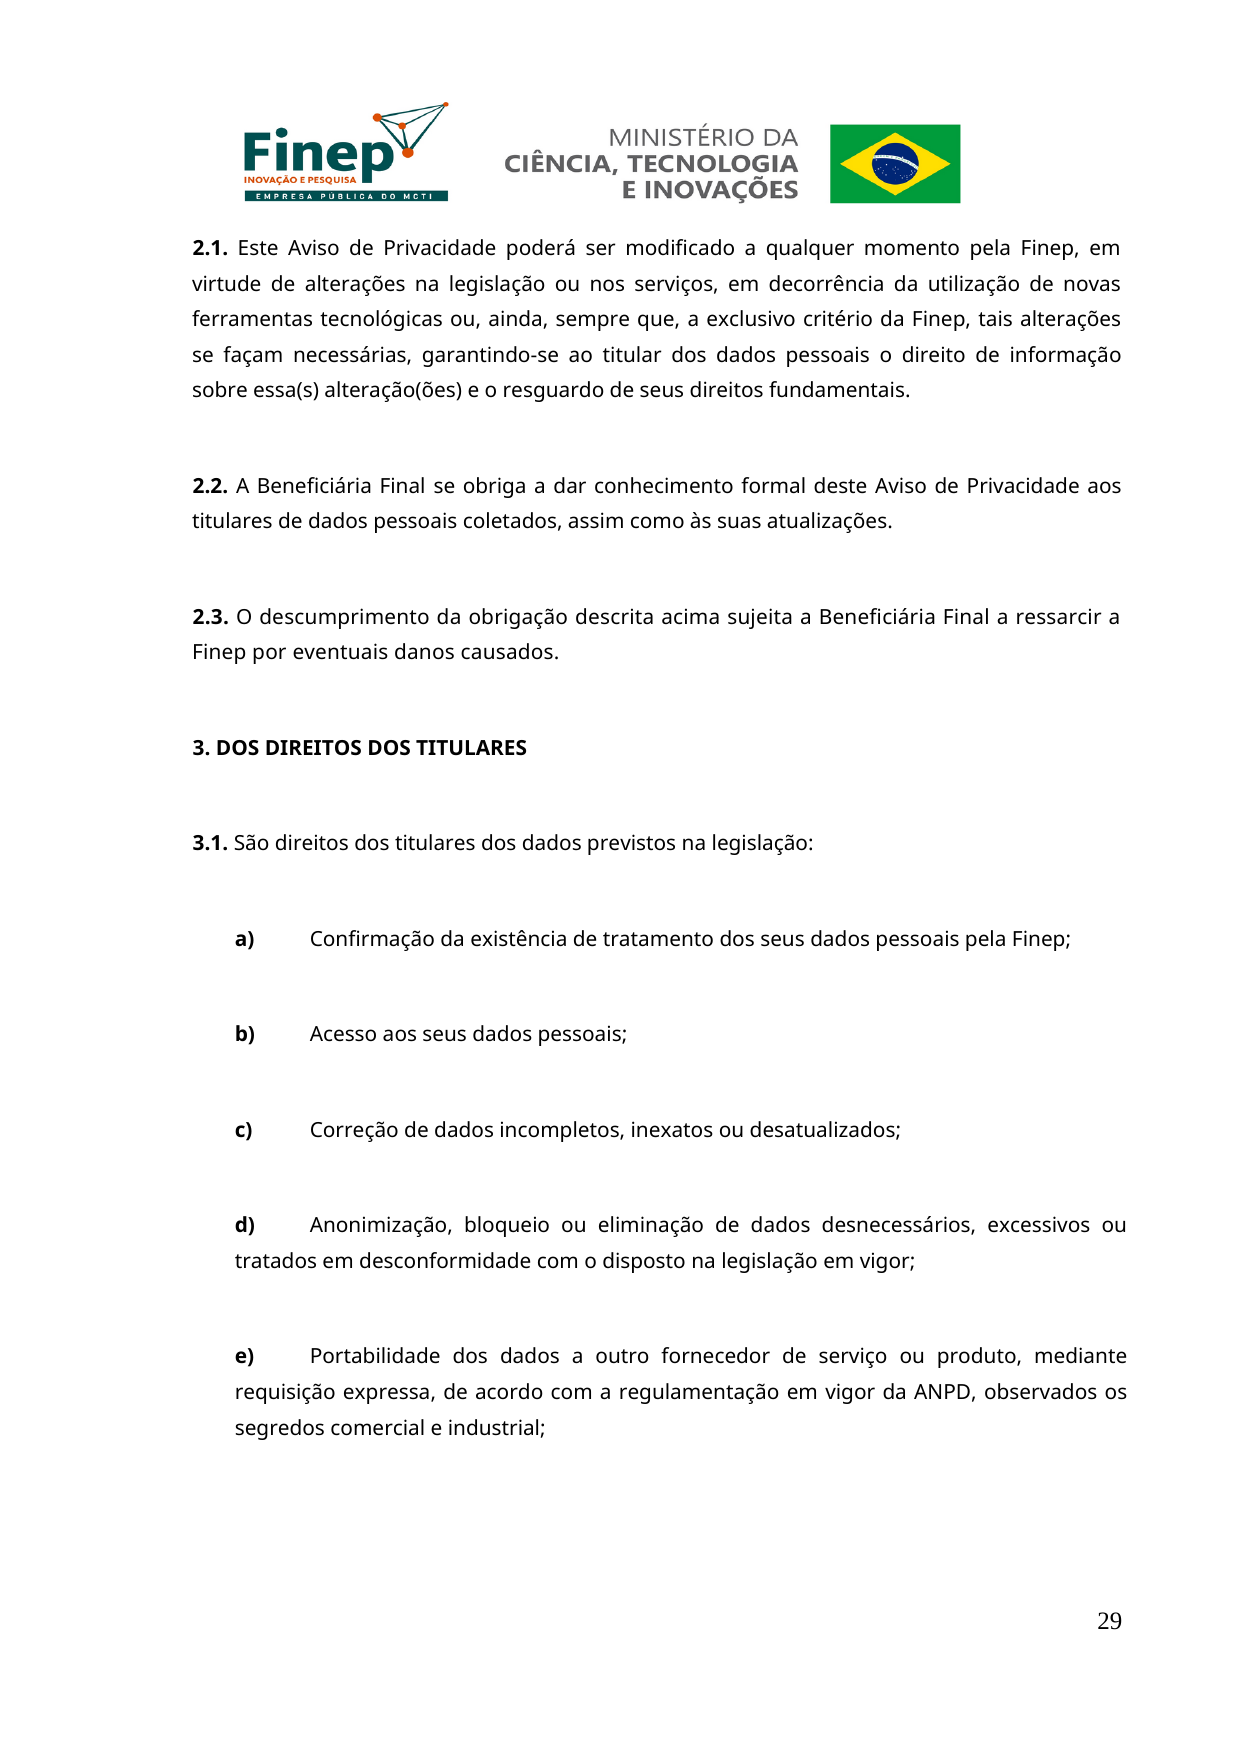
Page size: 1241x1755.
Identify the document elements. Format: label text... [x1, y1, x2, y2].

text 3.1. São direitos dos titulares dos dados previstos na legislação: [192, 828, 1122, 857]
list Anonimização, bloqueio ou eliminação de dados desnecessários, excessivos ou tratados em desconformidade com o disposto na legislação em vigor; [234, 1211, 1128, 1274]
list Portabilidade dos dados a outro fornecedor de serviço ou produto, mediante requisição expressa, de acordo com a regulamentação em vigor da ANPD, observados os segredos comercial e industrial; [234, 1342, 1128, 1441]
list Acesso aos seus dados pessoais; [234, 1019, 1128, 1048]
text 2.3. O descumprimento da obrigação descrita acima sujeita a Beneficiária Final a ressarcir a Finep por eventuais danos causados. [192, 602, 1122, 666]
text 3. DOS DIREITOS DOS TITULARES [192, 733, 1122, 761]
text 2.2. A Beneficiária Final se obriga a dar conhecimento formal deste Aviso de Privacidade aos titulares de dados pessoais coletados, assim como às suas atualizações. [192, 471, 1122, 535]
text 2.1. Este Aviso de Privacidade poderá ser modificado a qualquer momento pela Finep, em virtude de alterações na legislação ou nos serviços, em decorrência da utilização de novas ferramentas tecnológicas ou, ainda, sempre que, a exclusivo critério da Finep, tais alterações se façam necessárias, garantindo-se ao titular dos dados pessoais o direito de informação sobre essa(s) alteração(ões) e o resguardo de seus direitos fundamentais. [192, 233, 1122, 404]
list Confirmação da existência de tratamento dos seus dados pessoais pela Finep; [234, 924, 1128, 952]
list Correção de dados incompletos, inexatos ou desatualizados; [234, 1115, 1128, 1143]
